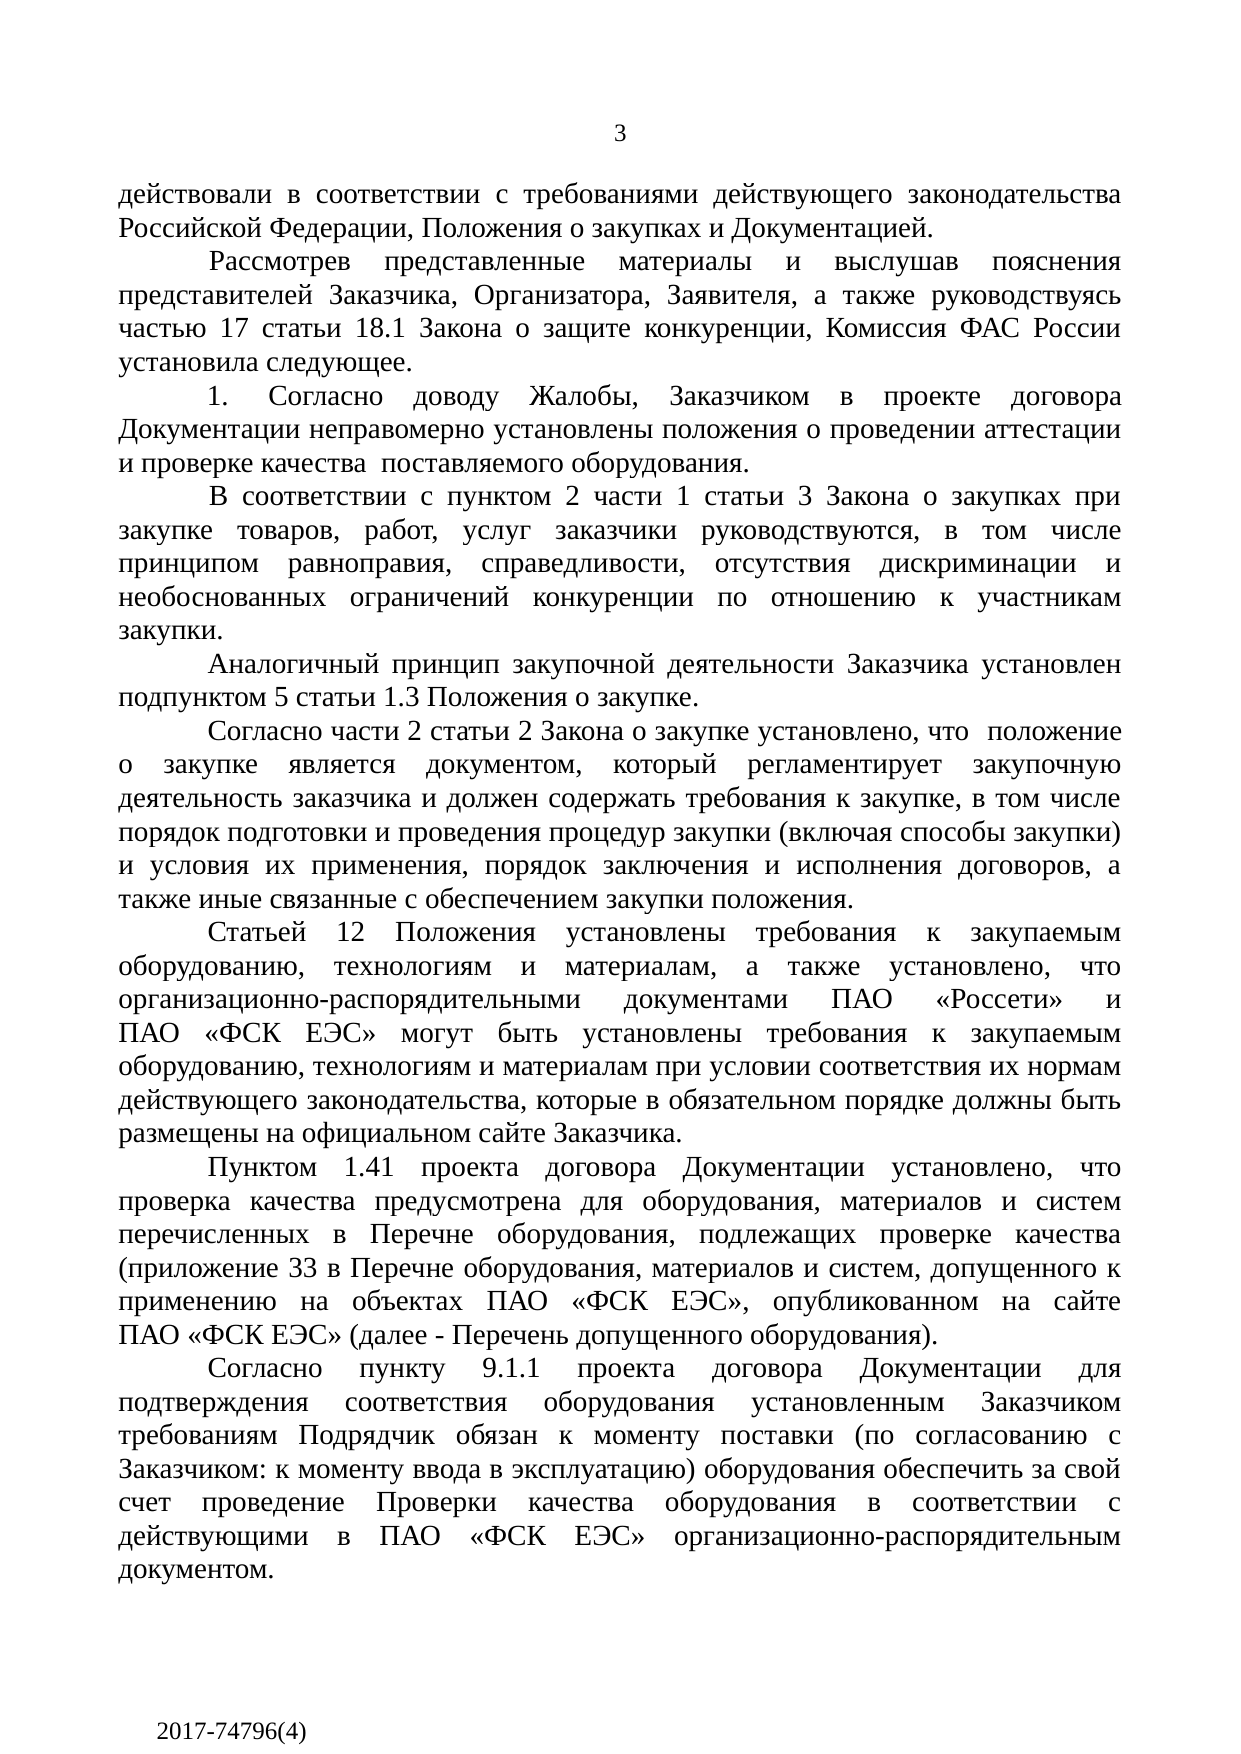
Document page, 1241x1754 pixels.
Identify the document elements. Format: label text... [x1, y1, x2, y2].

text действовали в соответствии с требованиями действующего законодательства Российской Федерации, Положения о закупках и Документацией. [118, 176, 1122, 243]
text Статьей 12 Положения установлены требования к закупаемым оборудованию, технологиям и материалам, а также установлено, что организационно-распорядительными документами ПАО «Россети» и ПАО «ФСК ЕЭС» могут быть установлены требования к закупаемым оборудованию, технологиям и материалам при условии соответствия их нормам действующего законодательства, которые в обязательном порядке должны быть размещены на официальном сайте Заказчика. [118, 914, 1122, 1149]
text Согласно пункту 9.1.1 проекта договора Документации для подтверждения соответствия оборудования установленным Заказчиком требованиям Подрядчик обязан к моменту поставки (по согласованию с Заказчиком: к моменту ввода в эксплуатацию) оборудования обеспечить за свой счет проведение Проверки качества оборудования в соответствии с действующими в ПАО «ФСК ЕЭС» организационно-распорядительным документом. [118, 1350, 1122, 1585]
text Согласно части 2 статьи 2 Закона о закупке установлено, что положение о закупке является документом, который регламентирует закупочную деятельность заказчика и должен содержать требования к закупке, в том числе порядок подготовки и проведения процедур закупки (включая способы закупки) и условия их применения, порядок заключения и исполнения договоров, а также иные связанные с обеспечением закупки положения. [118, 713, 1122, 914]
text Рассмотрев представленные материалы и выслушав пояснения представителей Заказчика, Организатора, Заявителя, а также руководствуясь частью 17 статьи 18.1 Закона о защите конкуренции, Комиссия ФАС России установила следующее. [118, 243, 1122, 378]
list Согласно доводу Жалобы, Заказчиком в проекте договора Документации неправомерно установлены положения о проведении аттестации и проверке качества поставляемого оборудования. [118, 378, 1122, 478]
text В соответствии с пунктом 2 части 1 статьи 3 Закона о закупках при закупке товаров, работ, услуг заказчики руководствуются, в том числе принципом равноправия, справедливости, отсутствия дискриминации и необоснованных ограничений конкуренции по отношению к участникам закупки. [118, 478, 1122, 646]
text Пунктом 1.41 проекта договора Документации установлено, что проверка качества предусмотрена для оборудования, материалов и систем перечисленных в Перечне оборудования, подлежащих проверке качества (приложение 33 в Перечне оборудования, материалов и систем, допущенного к применению на объектах ПАО «ФСК ЕЭС», опубликованном на сайте ПАО «ФСК ЕЭС» (далее - Перечень допущенного оборудования). [118, 1149, 1122, 1350]
text Аналогичный принцип закупочной деятельности Заказчика установлен подпунктом 5 статьи 1.3 Положения о закупке. [118, 646, 1122, 713]
